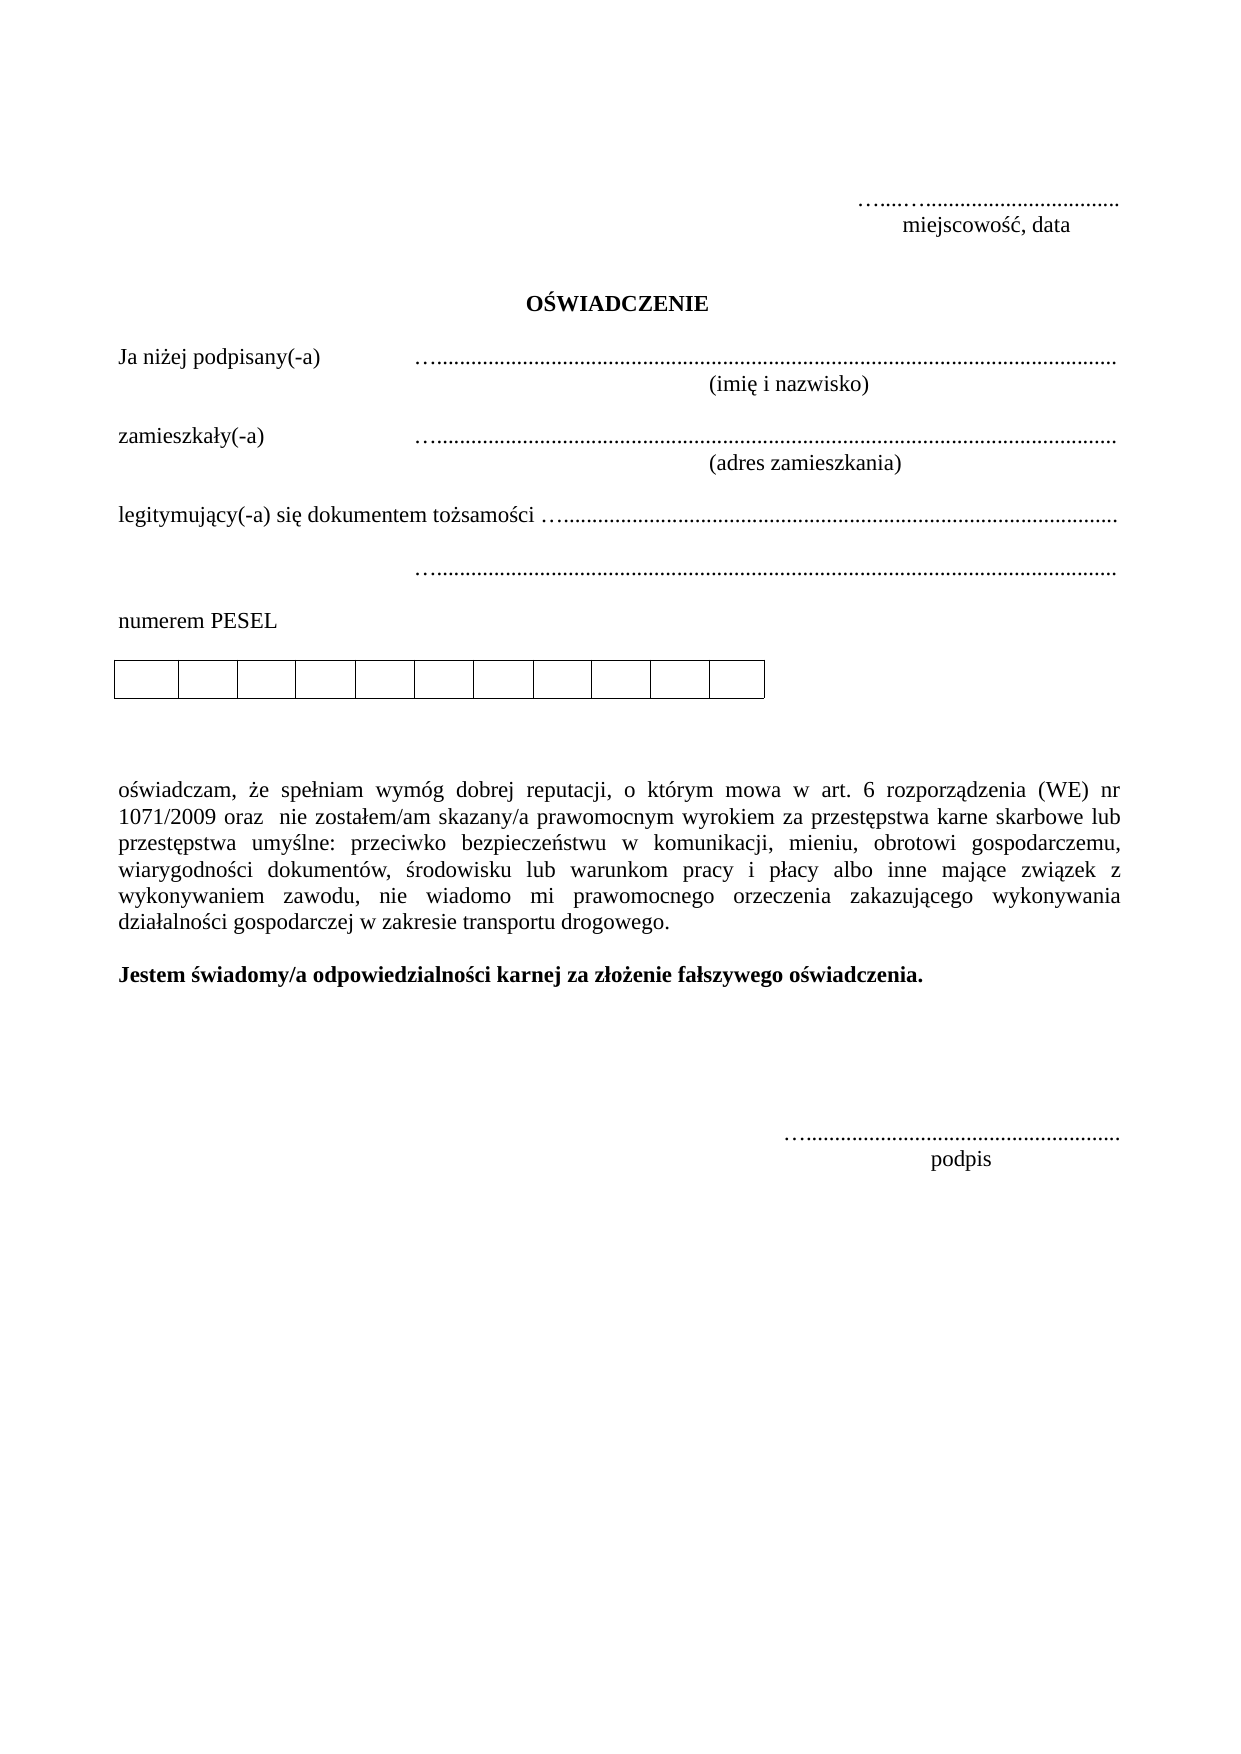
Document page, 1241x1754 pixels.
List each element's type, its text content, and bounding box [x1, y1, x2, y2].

text legitymujący(-a) się dokumentem tożsamości …................................................................................................. [118, 501, 1122, 528]
table_header [179, 661, 237, 697]
text miejscowość, data [118, 211, 1122, 238]
table_header [415, 661, 473, 697]
text numerem PESEL [118, 607, 1122, 633]
table_header [474, 661, 533, 697]
table_header [238, 661, 295, 697]
table_header [356, 661, 414, 697]
text zamieszkały(-a) …....................................................................................................................... [118, 422, 1122, 449]
text (imię i nazwisko) [118, 369, 1122, 396]
text podpis [118, 1146, 1122, 1172]
table_header [592, 661, 650, 697]
table_header [651, 661, 709, 697]
text Ja niżej podpisany(-a) …....................................................................................................................... [118, 343, 1122, 369]
text Jestem świadomy/a odpowiedzialności karnej za złożenie fałszywego oświadczenia. [118, 961, 1122, 987]
text (adres zamieszkania) [118, 449, 1122, 475]
table_header [296, 661, 355, 697]
table_header [534, 661, 591, 697]
table_header [115, 661, 178, 697]
text …....................................................................................................................... [118, 554, 1122, 580]
text OŚWIADCZENIE [118, 291, 1122, 317]
text …....….................................. [118, 185, 1122, 211]
table_header [710, 661, 764, 697]
text oświadczam, że spełniam wymóg dobrej reputacji, o którym mowa w art. 6 rozporządzenia (WE) nr 1071/2009 oraz nie zostałem/am skazany/a prawomocnym wyrokiem za przestępstwa karne skarbowe lub przestępstwa umyślne: przeciwko bezpieczeństwu w komunikacji, mieniu, obrotowi gospodarczemu, wiarygodności dokumentów, środowisku lub warunkom pracy i płacy albo inne mające związek z wykonywaniem zawodu, nie wiadomo mi prawomocnego orzeczenia zakazującego wykonywania działalności gospodarczej w zakresie transportu drogowego. [118, 777, 1122, 935]
text …....................................................... [118, 1119, 1122, 1146]
